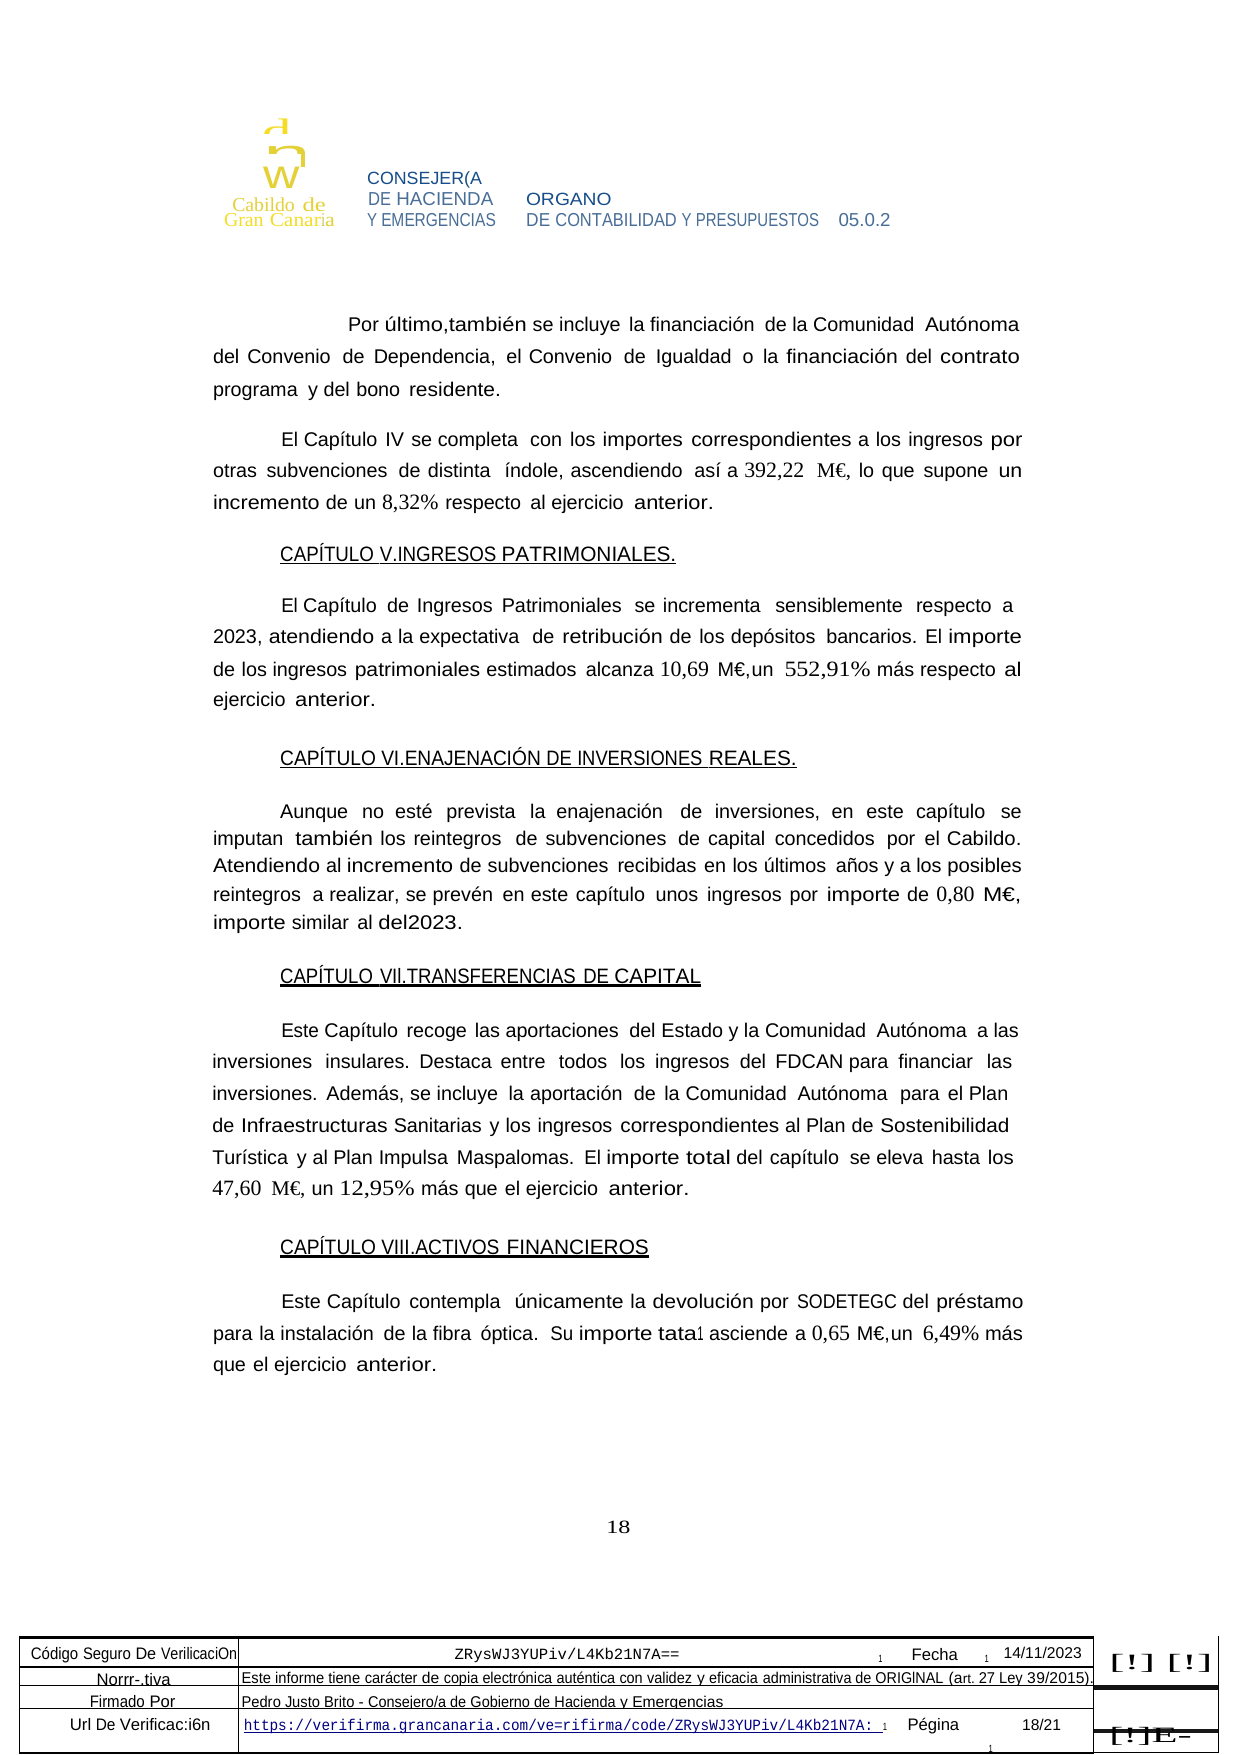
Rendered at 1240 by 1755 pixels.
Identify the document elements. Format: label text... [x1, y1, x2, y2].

text Este Capítulo recoge las aportaciones del Estado y la Comunidad Autónoma a las inversiones insulares. Destaca entre todos los ingresos del FDCAN para financiar las inversiones. Además, se incluye la aportación de la Comunidad Autónoma para el Plan de Infraestructuras Sanitarias y los ingresos correspondientes al Plan de Sostenibilidad Turística y al Plan Impulsa Maspalomas. El importe total del capítulo se eleva hasta los [212, 1018, 1021, 1168]
table_cell Este informe tiene carácter de copia electrónica auténtica con validez y eficacia administrativa de ORIGlNAL (art. 27 Ley 39/2015). [239, 1668, 1093, 1685]
text Este Capítulo contempla únicamente la devolución por SODETEGC del préstamo para la instalación de la fibra óptica. Su importe tata1 asciende a 0,65 M€,un 6,49% más que el ejercicio anterior. [213, 1289, 1023, 1375]
text CAPÍTULO V.INGRESOS PATRIMONIALES. [280, 542, 1233, 566]
table_header ZRysWJ3YUPiv/L4Kb21N7A== 1 Fecha 1 14/11/2023 [239, 1639, 1093, 1666]
text CAPÍTULO VIII.ACTIVOS FINANCIEROS [280, 1234, 1233, 1258]
text Aunque no esté prevista la enajenación de inversiones, en este capítulo se imputan también los reintegros de subvenciones de capital concedidos por el Cabildo. Atendiendo al incremento de subvenciones recibidas en los últimos años y a los posibles reintegros a realizar, se prevén en este capítulo unos ingresos por importe de 0,80 M€, importe similar al del2023. [213, 800, 1022, 933]
table_cell [1094, 1690, 1218, 1728]
table_header [!] [!] [1094, 1636, 1218, 1685]
text CAPÍTULO VI.ENAJENACIÓN DE INVERSIONES REALES. [280, 746, 1233, 770]
table_header Código Seguro De VerilicaciOn [20, 1639, 238, 1666]
text El Capítulo de Ingresos Patrimoniales se incrementa sensiblemente respecto a [281, 594, 1233, 617]
text 47,60 M€, un 12,95% más que el ejercicio anterior. [212, 1177, 692, 1200]
table_cell Url De Verificac:i6n [20, 1709, 238, 1752]
text CAPÍTULO VIl.TRANSFERENCIAS DE CAPITAL [280, 963, 1233, 987]
text El Capítulo IV se completa con los importes correspondientes a los ingresos por otras subvenciones de distinta índole, ascendiendo así a 392,22 M€, lo que supone un incremento de un 8,32% respecto al ejercicio anterior. [213, 427, 1023, 514]
table_cell Firmado Por [20, 1686, 238, 1708]
text Por último,también se incluye la financiación de la Comunidad Autónoma del Convenio de Dependencia, el Convenio de Igualdad o la financiación del contrato programa y del bono residente. [213, 313, 1020, 400]
table_cell [!]E- [1094, 1733, 1218, 1752]
table_cell https://verifirma.grancanaria.com/ve=rifirma/code/ZRysWJ3YUPiv/L4Kb21N7A: 1 Pégina 18/21 1 [239, 1709, 1093, 1752]
text 18 [601, 1516, 634, 1537]
text 2023, atendiendo a la expectativa de retribución de los depósitos bancarios. El importe de los ingresos patrimoniales estimados alcanza 10,69 M€,un 552,91% más respecto al ejercicio anterior. [213, 625, 1022, 711]
table_cell Norrr-.tiva [20, 1668, 238, 1685]
table_cell Pedro Justo Brito - Consejero/a de Gobierno de Hacienda y Emergencias [239, 1686, 1093, 1708]
